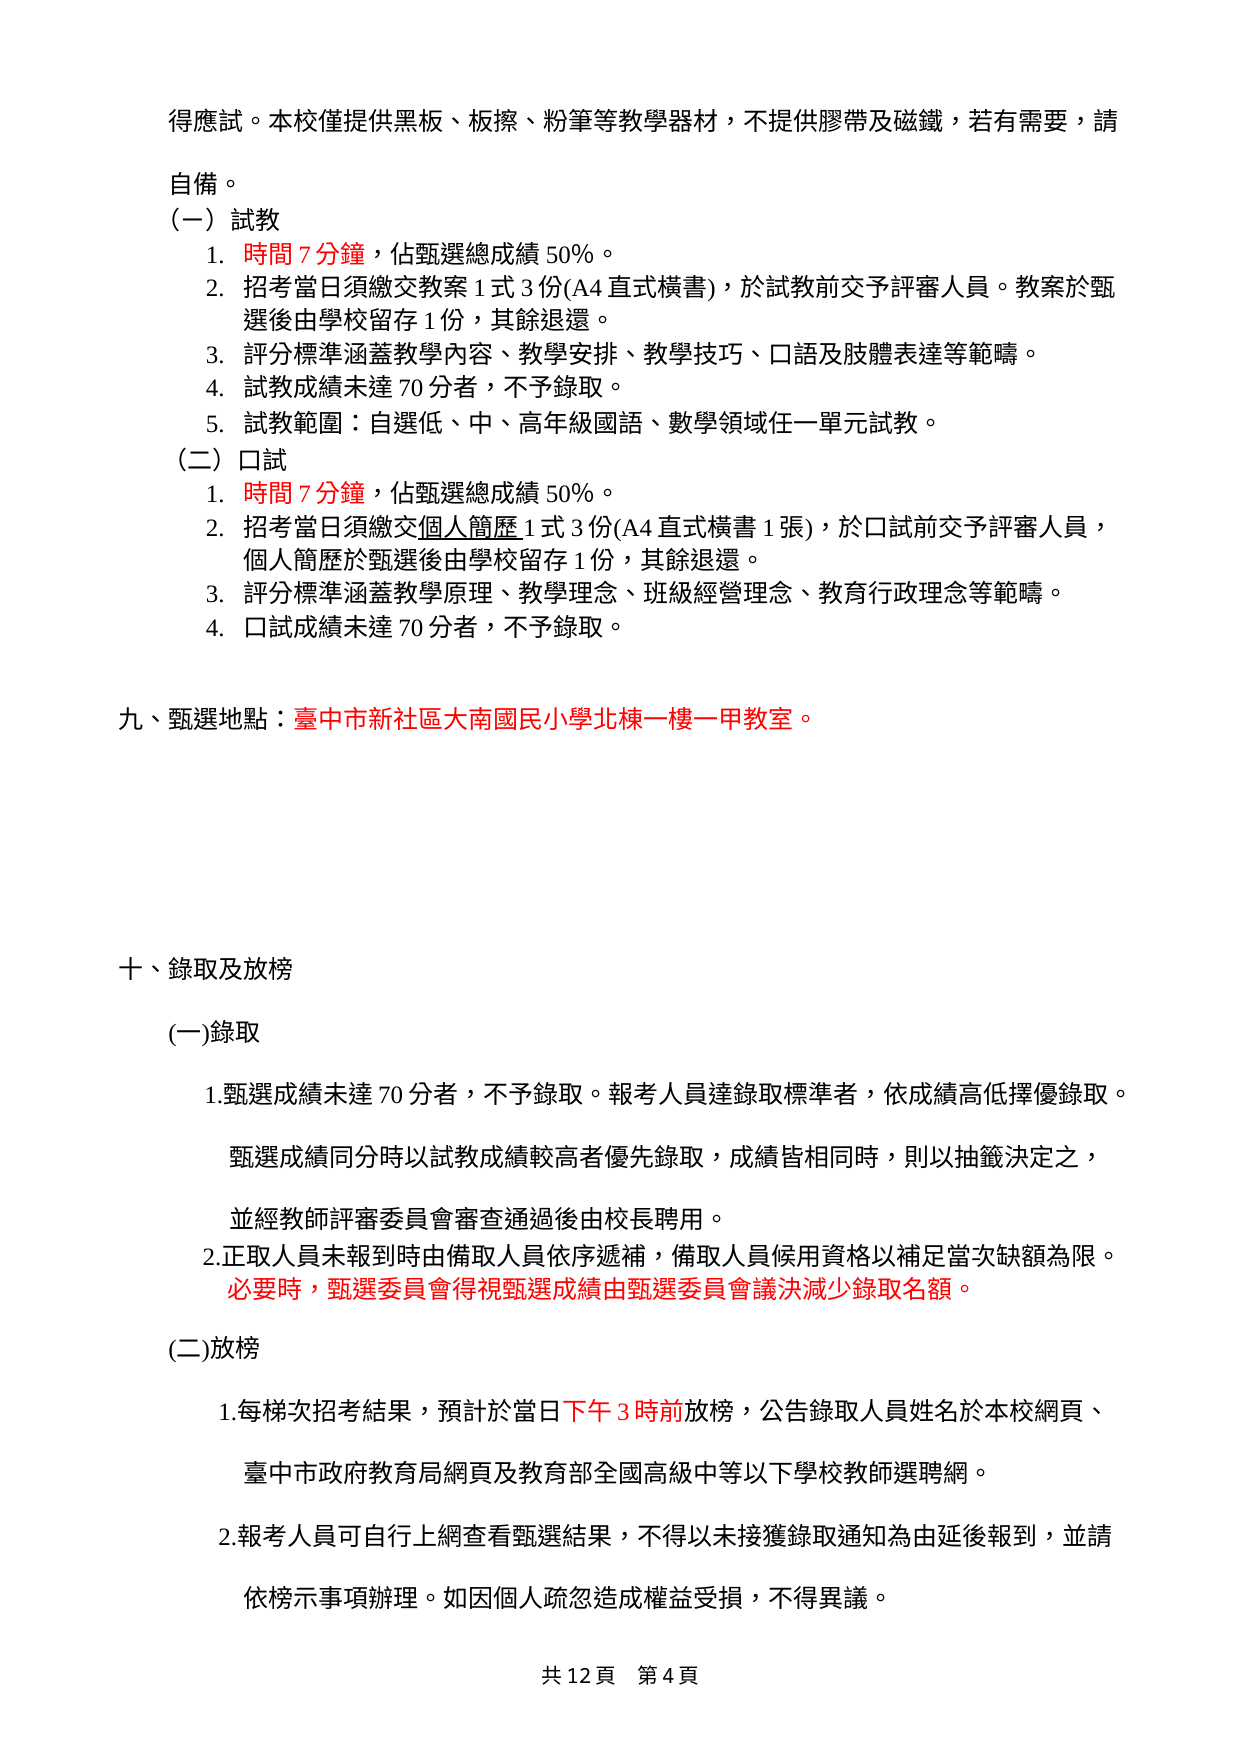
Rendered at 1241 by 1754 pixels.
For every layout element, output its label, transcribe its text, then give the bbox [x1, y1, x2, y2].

list 招考當日須繳交個人簡歷1式3份(A4直式橫書1張)，於口試前交予評審人員，個人簡歷於甄選後由學校留存1份，其餘退還。 [206, 509, 1122, 576]
text 2.正取人員未報到時由備取人員依序遞補，備取人員候用資格以補足當次缺額為限。必要時，甄選委員會得視甄選成績由甄選委員會議決減少錄取名額。 [202, 1239, 1122, 1305]
text 2.報考人員可自行上網查看甄選結果，不得以未接獲錄取通知為由延後報到，並請依榜示事項辦理。如因個人疏忽造成權益受損，不得異議。 [218, 1493, 1122, 1618]
list 時間7分鐘，佔甄選總成績50％。 [206, 236, 1122, 270]
text 1.甄選成績未達70分者，不予錄取。報考人員達錄取標準者，依成績高低擇優錄取。甄選成績同分時以試教成績較高者優先錄取，成績皆相同時，則以抽籤決定之，並經教師評審委員會審查通過後由校長聘用。 [204, 1051, 1122, 1239]
list 招考當日須繳交教案1式3份(A4直式橫書)，於試教前交予評審人員。教案於甄選後由學校留存1份，其餘退還。 [206, 270, 1122, 336]
list 時間7分鐘，佔甄選總成績50％。 [206, 476, 1122, 509]
list 評分標準涵蓋教學內容、教學安排、教學技巧、口語及肢體表達等範疇。 [206, 336, 1122, 370]
text 得應試。本校僅提供黑板、板擦、粉筆等教學器材，不提供膠帶及磁鐵，若有需要，請自備。 [118, 78, 1122, 203]
list 試教成績未達70分者，不予錄取。 [206, 370, 1122, 403]
text （ㄧ）試教 [156, 203, 1122, 236]
list 試教範圍：自選低、中、高年級國語、數學領域任一單元試教。 [206, 403, 1122, 439]
list 口試成績未達70分者，不予錄取。 [206, 609, 1122, 643]
text 九、甄選地點：臺中市新社區大南國民小學北棟一樓一甲教室。 [118, 676, 1122, 739]
text (一)錄取 [168, 989, 1122, 1051]
list 評分標準涵蓋教學原理、教學理念、班級經營理念、教育行政理念等範疇。 [206, 576, 1122, 609]
text 1.每梯次招考結果，預計於當日下午3時前放榜，公告錄取人員姓名於本校網頁、臺中市政府教育局網頁及教育部全國高級中等以下學校教師選聘網。 [218, 1368, 1122, 1493]
text 十、錄取及放榜 [118, 926, 1122, 989]
text (二)放榜 [168, 1305, 1122, 1368]
text （二）口試 [162, 443, 1122, 476]
